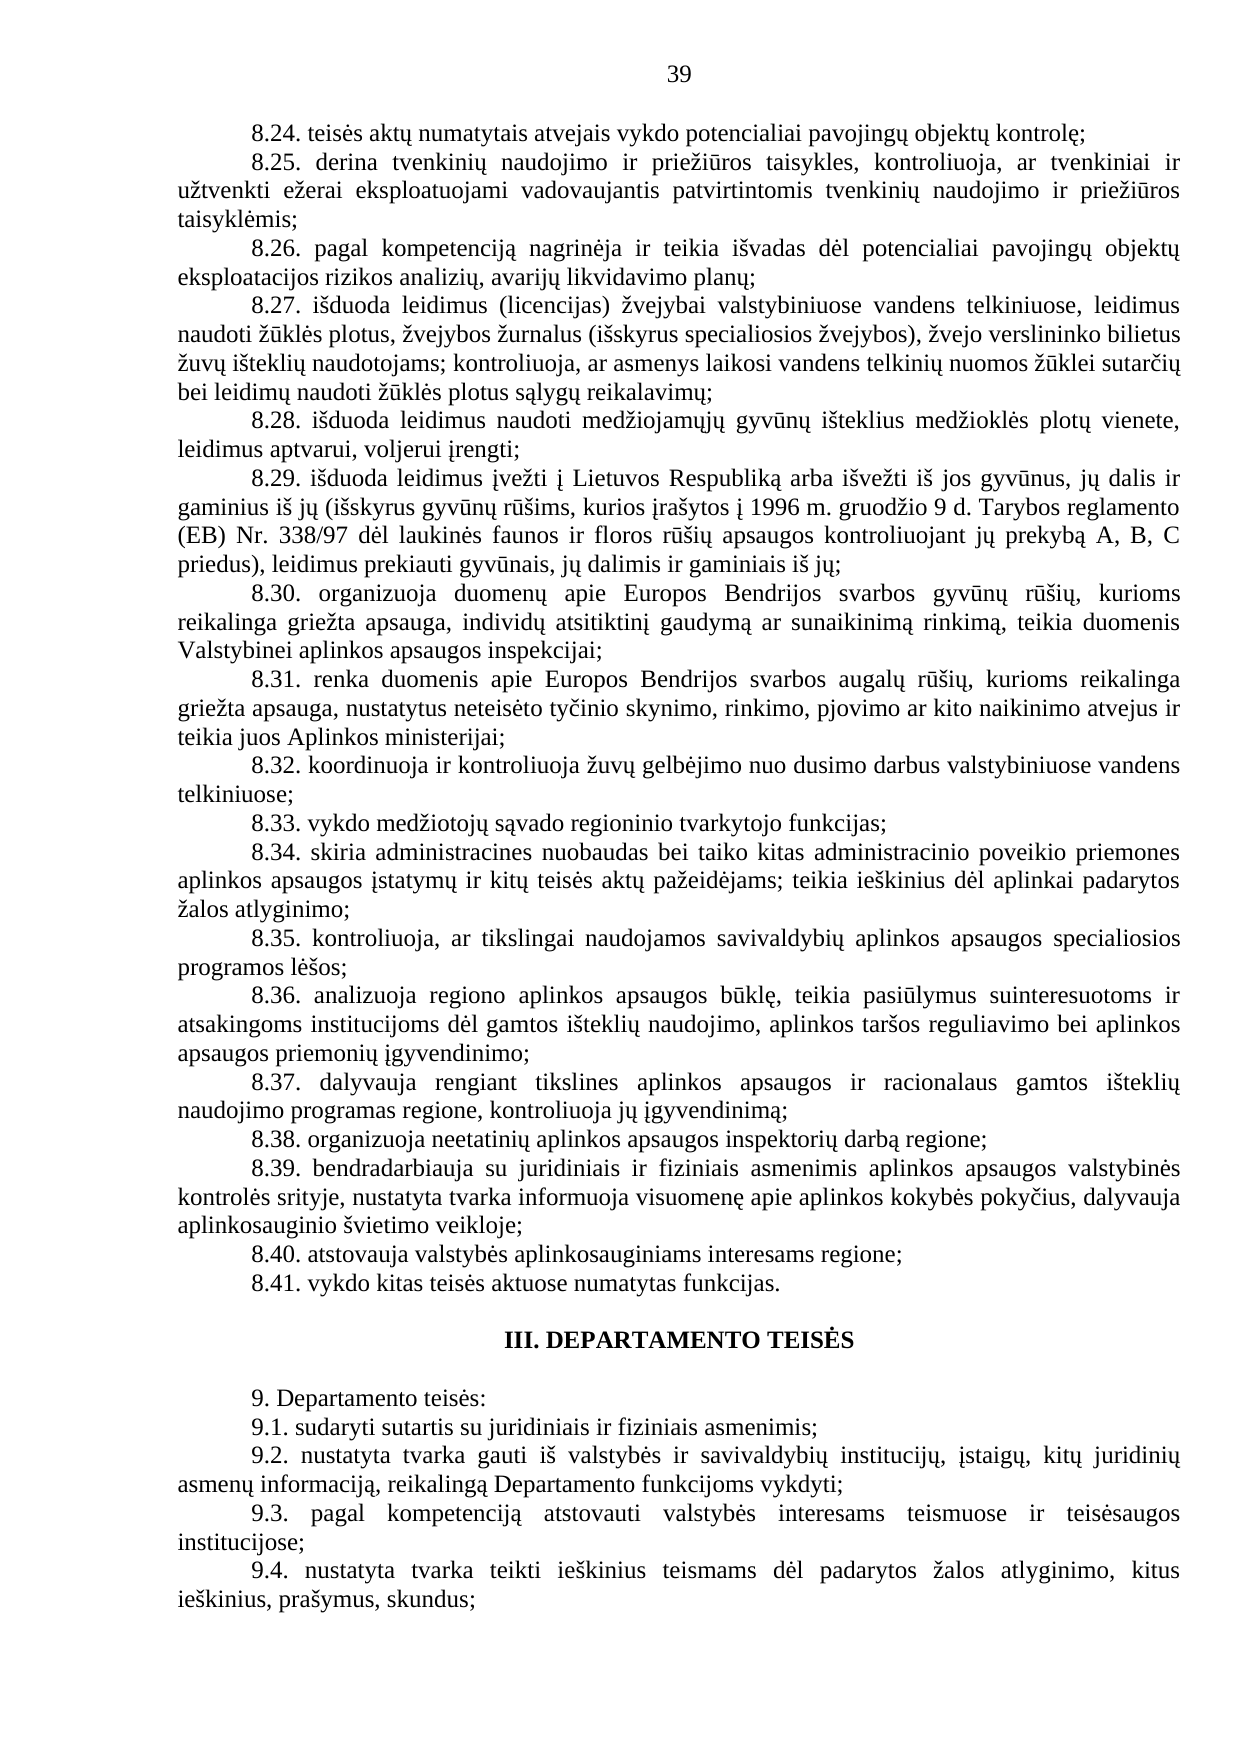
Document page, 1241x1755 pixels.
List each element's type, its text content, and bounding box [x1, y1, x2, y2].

text 9.2. nustatyta tvarka gauti iš valstybės ir savivaldybių institucijų, įstaigų, kitų juridinių asmenų informaciją, reikalingą Departamento funkcijoms vykdyti; [177, 1441, 1181, 1498]
text 8.39. bendradarbiauja su juridiniais ir fiziniais asmenimis aplinkos apsaugos valstybinės kontrolės srityje, nustatyta tvarka informuoja visuomenę apie aplinkos kokybės pokyčius, dalyvauja aplinkosauginio švietimo veikloje; [177, 1153, 1181, 1239]
text 8.25. derina tvenkinių naudojimo ir priežiūros taisykles, kontroliuoja, ar tvenkiniai ir užtvenkti ežerai eksploatuojami vadovaujantis patvirtintomis tvenkinių naudojimo ir priežiūros taisyklėmis; [177, 147, 1181, 233]
text 8.29. išduoda leidimus įvežti į Lietuvos Respubliką arba išvežti iš jos gyvūnus, jų dalis ir gaminius iš jų (išskyrus gyvūnų rūšims, kurios įrašytos į 1996 m. gruodžio 9 d. Tarybos reglamento (EB) Nr. 338/97 dėl laukinės faunos ir floros rūšių apsaugos kontroliuojant jų prekybą A, B, C priedus), leidimus prekiauti gyvūnais, jų dalimis ir gaminiais iš jų; [177, 463, 1181, 578]
text 8.34. skiria administracines nuobaudas bei taiko kitas administracinio poveikio priemones aplinkos apsaugos įstatymų ir kitų teisės aktų pažeidėjams; teikia ieškinius dėl aplinkai padarytos žalos atlyginimo; [177, 837, 1181, 923]
text 8.30. organizuoja duomenų apie Europos Bendrijos svarbos gyvūnų rūšių, kurioms reikalinga griežta apsauga, individų atsitiktinį gaudymą ar sunaikinimą rinkimą, teikia duomenis Valstybinei aplinkos apsaugos inspekcijai; [177, 578, 1181, 664]
text 8.28. išduoda leidimus naudoti medžiojamųjų gyvūnų išteklius medžioklės plotų vienete, leidimus aptvarui, voljerui įrengti; [177, 406, 1181, 463]
text 8.37. dalyvauja rengiant tikslines aplinkos apsaugos ir racionalaus gamtos išteklių naudojimo programas regione, kontroliuoja jų įgyvendinimą; [177, 1067, 1181, 1124]
text 8.41. vykdo kitas teisės aktuose numatytas funkcijas. [177, 1268, 1181, 1297]
text 8.32. koordinuoja ir kontroliuoja žuvų gelbėjimo nuo dusimo darbus valstybiniuose vandens telkiniuose; [177, 751, 1181, 808]
text 8.27. išduoda leidimus (licencijas) žvejybai valstybiniuose vandens telkiniuose, leidimus naudoti žūklės plotus, žvejybos žurnalus (išskyrus specialiosios žvejybos), žvejo verslininko bilietus žuvų išteklių naudotojams; kontroliuoja, ar asmenys laikosi vandens telkinių nuomos žūklei sutarčių bei leidimų naudoti žūklės plotus sąlygų reikalavimų; [177, 291, 1181, 406]
text 8.36. analizuoja regiono aplinkos apsaugos būklę, teikia pasiūlymus suinteresuotoms ir atsakingoms institucijoms dėl gamtos išteklių naudojimo, aplinkos taršos reguliavimo bei aplinkos apsaugos priemonių įgyvendinimo; [177, 981, 1181, 1067]
text 9.3. pagal kompetenciją atstovauti valstybės interesams teismuose ir teisėsaugos institucijose; [177, 1498, 1181, 1556]
text 9. Departamento teisės: [177, 1383, 1181, 1412]
text III. DEPARTAMENTO TEISĖS [177, 1326, 1181, 1354]
text 9.1. sudaryti sutartis su juridiniais ir fiziniais asmenimis; [177, 1412, 1181, 1441]
text 8.26. pagal kompetenciją nagrinėja ir teikia išvadas dėl potencialiai pavojingų objektų eksploatacijos rizikos analizių, avarijų likvidavimo planų; [177, 233, 1181, 291]
text 8.31. renka duomenis apie Europos Bendrijos svarbos augalų rūšių, kurioms reikalinga griežta apsauga, nustatytus neteisėto tyčinio skynimo, rinkimo, pjovimo ar kito naikinimo atvejus ir teikia juos Aplinkos ministerijai; [177, 664, 1181, 751]
text 8.38. organizuoja neetatinių aplinkos apsaugos inspektorių darbą regione; [177, 1124, 1181, 1153]
text 9.4. nustatyta tvarka teikti ieškinius teismams dėl padarytos žalos atlyginimo, kitus ieškinius, prašymus, skundus; [177, 1556, 1181, 1613]
text 8.40. atstovauja valstybės aplinkosauginiams interesams regione; [177, 1239, 1181, 1268]
text 8.24. teisės aktų numatytais atvejais vykdo potencialiai pavojingų objektų kontrolę; [177, 118, 1181, 147]
text 8.35. kontroliuoja, ar tikslingai naudojamos savivaldybių aplinkos apsaugos specialiosios programos lėšos; [177, 923, 1181, 981]
text 8.33. vykdo medžiotojų sąvado regioninio tvarkytojo funkcijas; [177, 808, 1181, 837]
